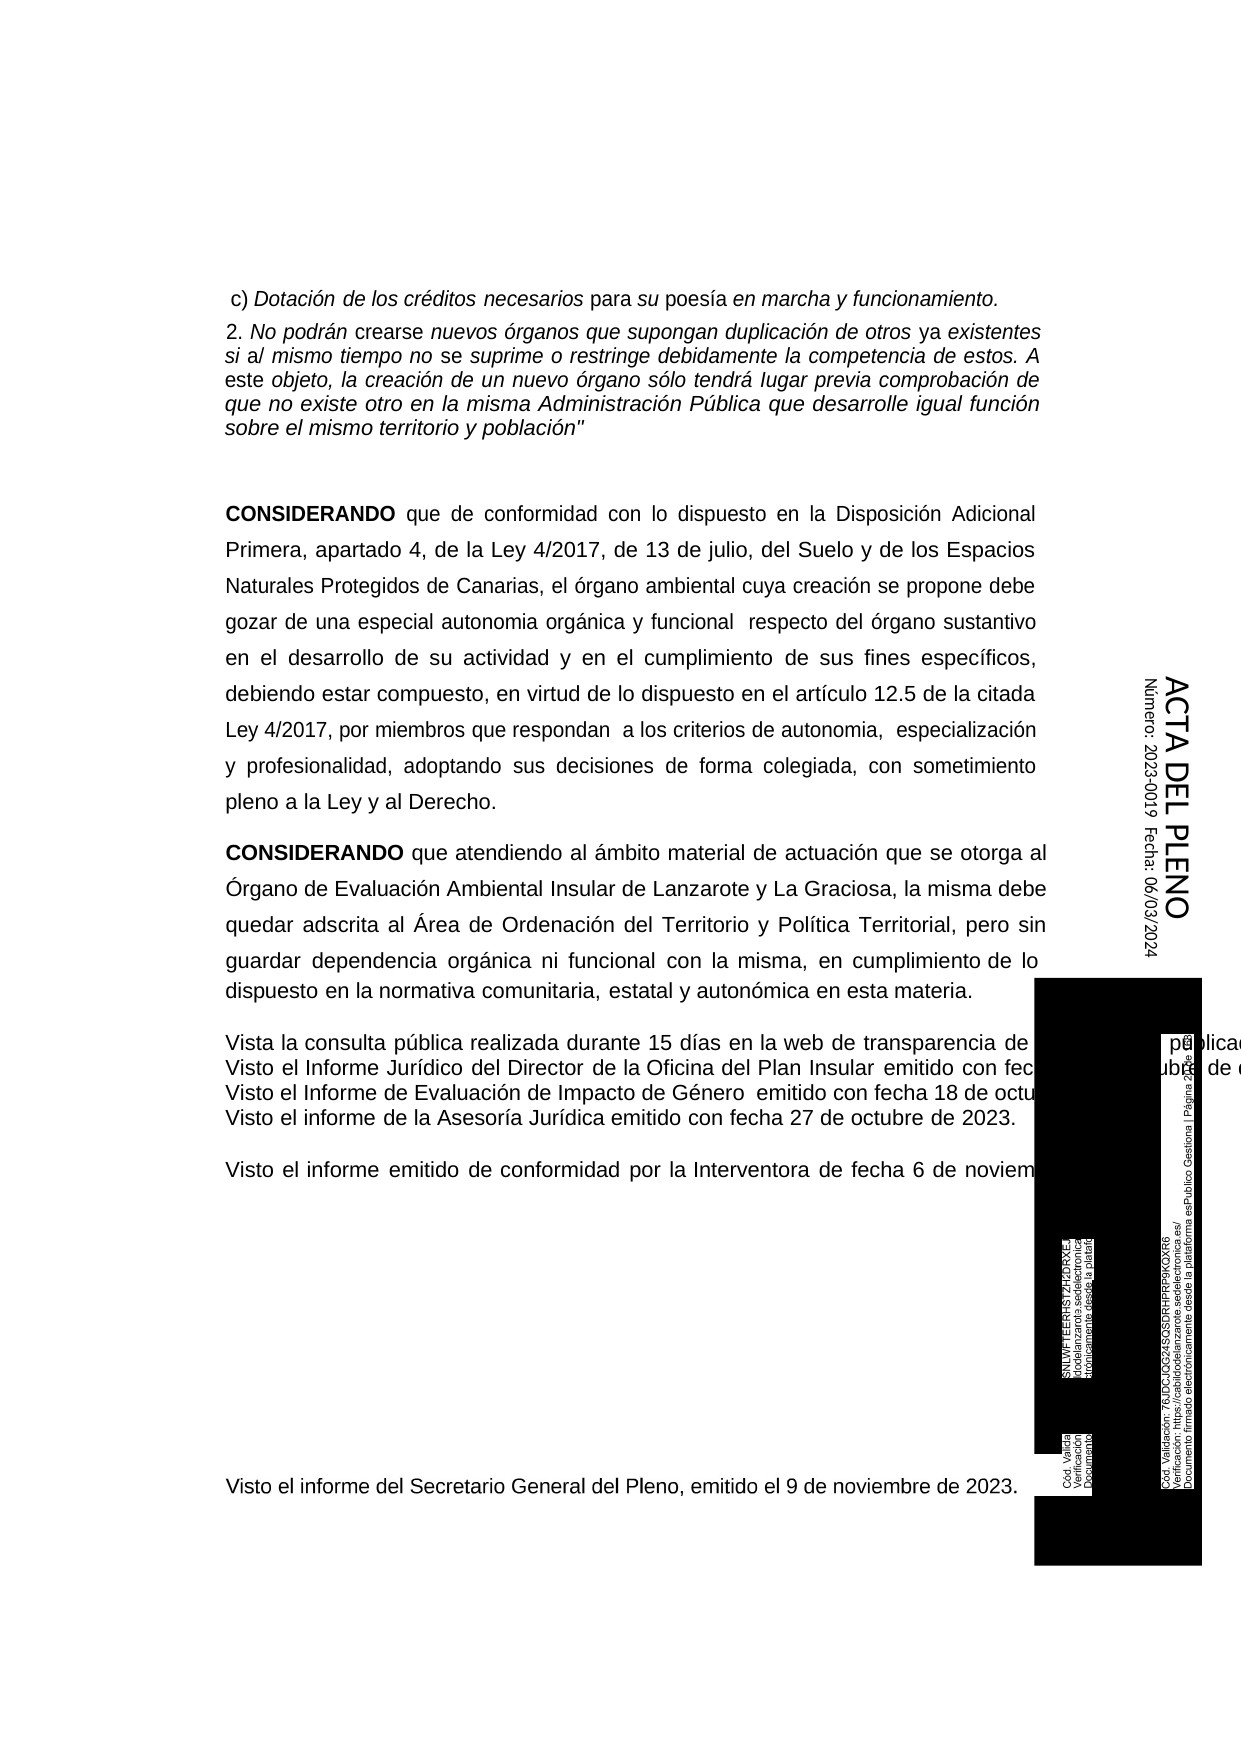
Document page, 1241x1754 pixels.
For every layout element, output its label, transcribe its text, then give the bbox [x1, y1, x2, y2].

picture [1161, 1034, 1194, 1489]
text CONSIDERANDO que de conformidad con lo dispuesto en la Disposición Adicional Primera, apartado 4, de la Ley 4/2017, de 13 de julio, del Suelo y de los Espacios Naturales Protegidos de Canarias, el órgano ambiental cuya creación se propone debe gozar de una especial autonomia orgánica y funcional respecto del órgano sustantivo en el desarrollo de su actividad y en el cumplimiento de sus fines específicos, debiendo estar compuesto, en virtud de lo dispuesto en el artículo 12.5 de la citada Ley 4/2017, por miembros que respondan a los criterios de autonomia, especialización y profesionalidad, adoptando sus decisiones de forma colegiada, con sometimiento pleno a la Ley y al Derecho. [225, 501, 1037, 814]
picture [1062, 1239, 1094, 1378]
list Dotación de los créditos necesarios para su poesía en marcha y funcionamiento. [230, 286, 1213, 311]
text Número: 2023-0019 Fecha: 06/03/2024 [1142, 678, 1161, 966]
picture [225, 1434, 1092, 1496]
text ACTA DEL PLENO [1161, 676, 1196, 966]
text CONSIDERANDO que atendiendo al ámbito material de actuación que se otorga al Órgano de Evaluación Ambiental Insular de Lanzarote y La Graciosa, la misma debe quedar adscrita al Área de Ordenación del Territorio y Política Territorial, pero sin guardar dependencia orgánica ni funcional con la misma, en cumplimiento de lo [225, 840, 1048, 973]
text 2. No podrán crearse nuevos órganos que supongan duplicación de otros ya existentes si a/ mismo tiempo no se suprime o restringe debidamente la competencia de estos. A este objeto, la creación de un nuevo órgano sólo tendrá Iugar previa comprobación de que no existe otro en la misma Administración Pública que desarrolle igual función sobre el mismo territorio y población" [224, 321, 1041, 440]
